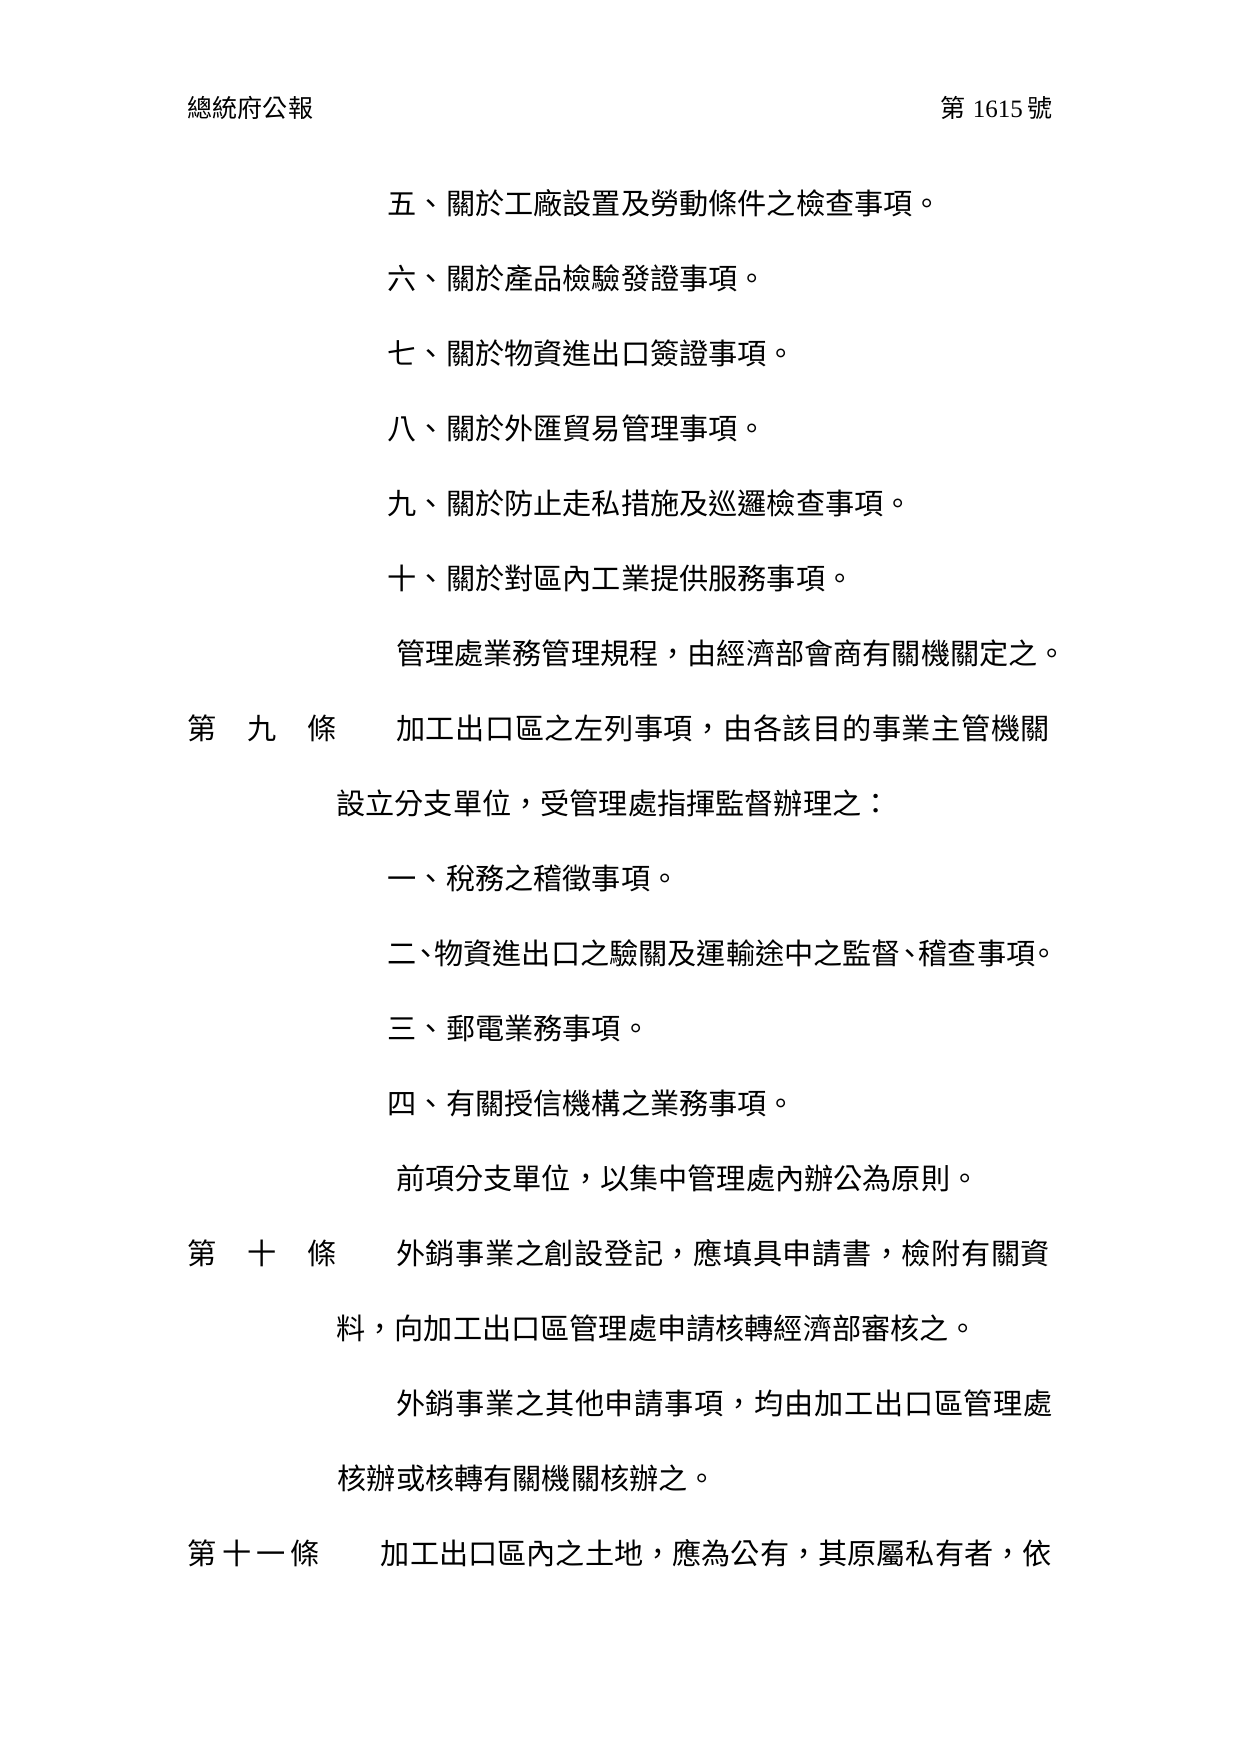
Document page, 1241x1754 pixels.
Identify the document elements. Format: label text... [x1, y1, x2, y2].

text 九、關於防止走私措施及巡邏檢查事項。 [387, 464, 1053, 539]
text 八、關於外匯貿易管理事項。 [387, 389, 1053, 464]
text 三、郵電業務事項。 [387, 989, 1053, 1064]
text 六、關於產品檢驗發證事項。 [387, 239, 1053, 314]
text 前項分支單位，以集中管理處內辦公為原則。 [337, 1139, 1053, 1214]
text 管理處業務管理規程，由經濟部會商有關機關定之。 [337, 614, 1053, 689]
text 七、關於物資進出口簽證事項。 [387, 314, 1053, 389]
text 五、關於工廠設置及勞動條件之檢查事項。 [387, 164, 1053, 239]
text 十、關於對區內工業提供服務事項。 [387, 539, 1053, 614]
text 一、稅務之稽徵事項。 [387, 839, 1053, 914]
text 外銷事業之其他申請事項，均由加工出口區管理處核辦或核轉有關機關核辦之。 [337, 1364, 1053, 1514]
text 第 十 條 外銷事業之創設登記，應填具申請書，檢附有關資料，向加工出口區管理處申請核轉經濟部審核之。 [187, 1214, 1053, 1364]
text 第 九 條 加工出口區之左列事項，由各該目的事業主管機關設立分支單位，受管理處指揮監督辦理之： [187, 689, 1053, 839]
text 四、有關授信機構之業務事項。 [387, 1064, 1053, 1139]
text 第十一條 加工出口區內之土地，應為公有，其原屬私有者，依 [187, 1514, 1053, 1589]
text 二、物資進出口之驗關及運輸途中之監督、稽查事項。 [387, 914, 1053, 989]
